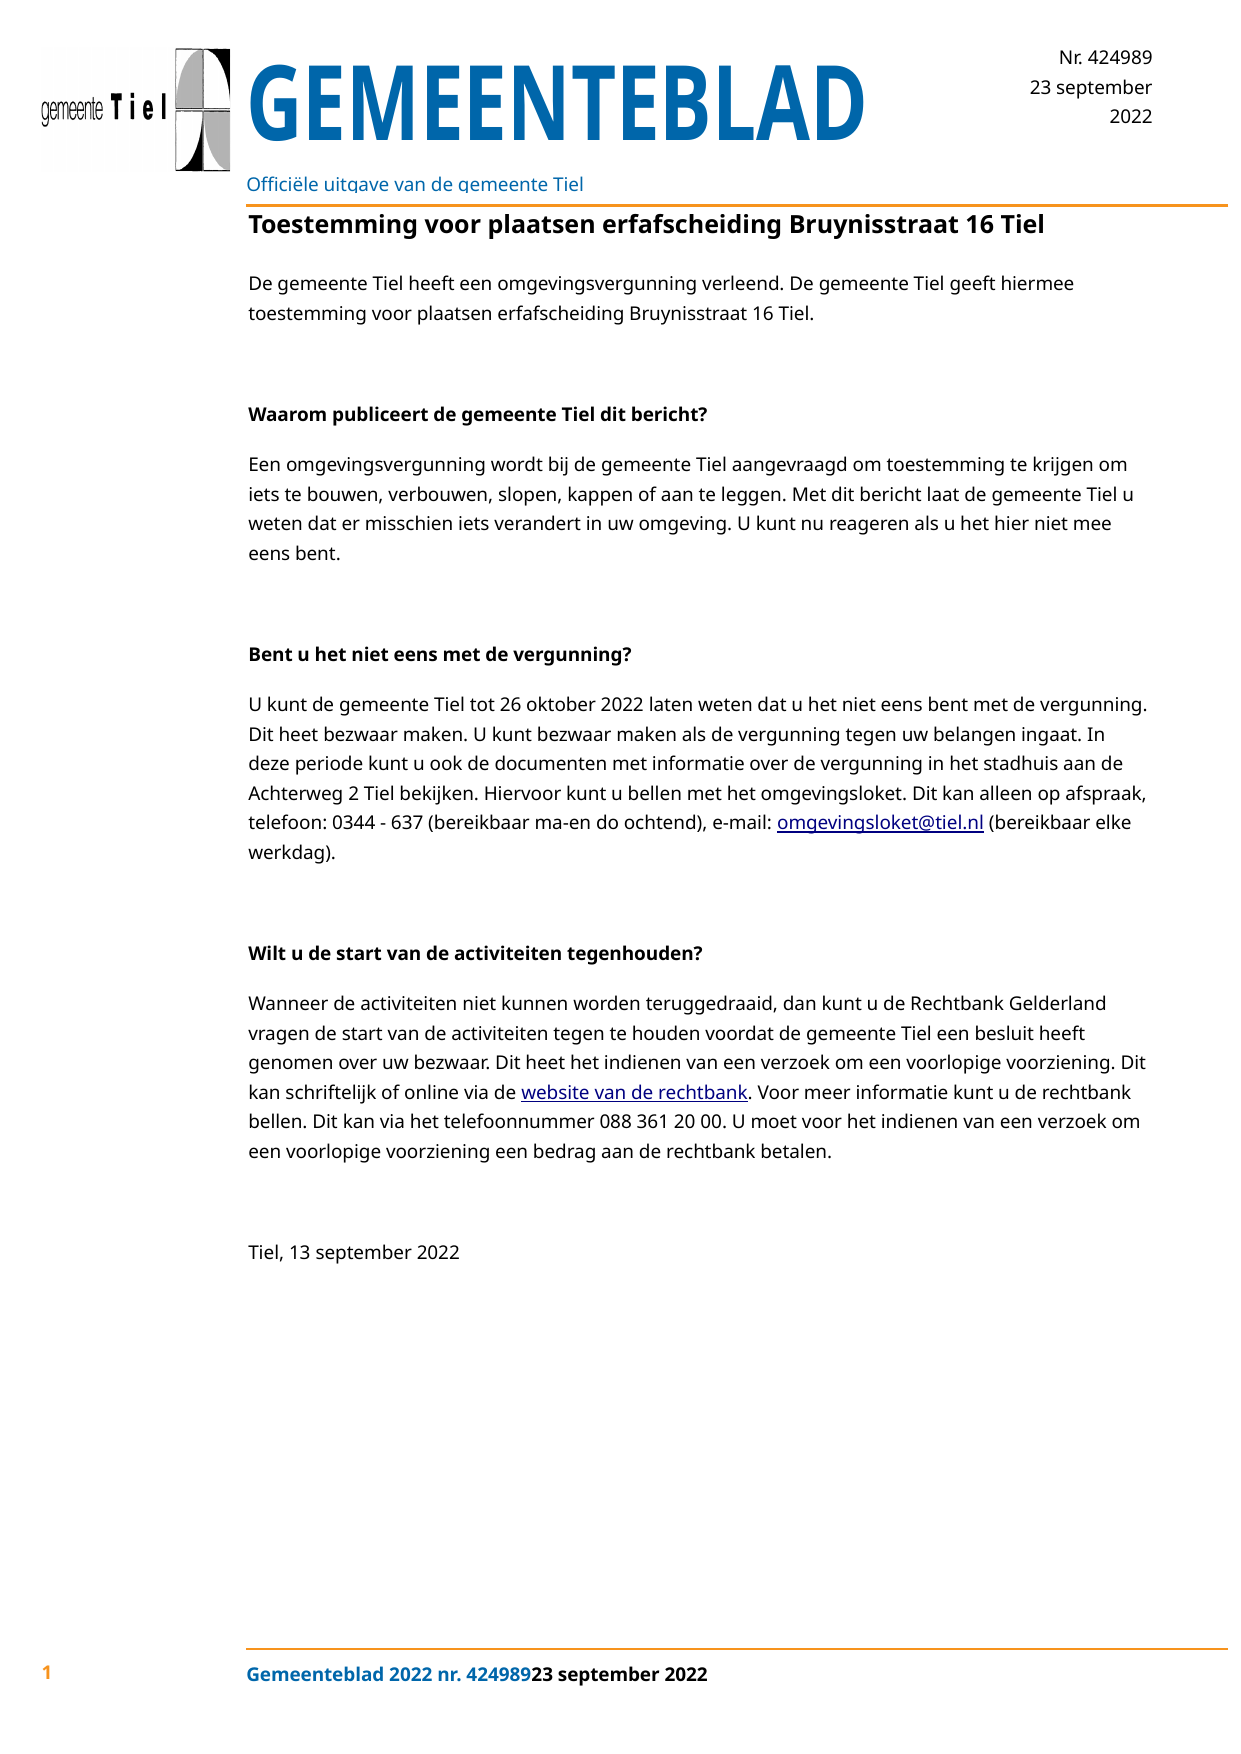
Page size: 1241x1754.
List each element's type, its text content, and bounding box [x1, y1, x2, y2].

text Waarom publiceert de gemeente Tiel dit bericht? [248, 401, 1152, 426]
text Wilt u de start van de activiteiten tegenhouden? [248, 940, 1152, 966]
text Tiel, 13 september 2022 [248, 1239, 1152, 1265]
text Wanneer de activiteiten niet kunnen worden teruggedraaid, dan kunt u de Rechtbank Gelderland vragen de start van de activiteiten tegen te houden voordat de gemeente Tiel een besluit heeft genomen over uw bezwaar. Dit heet het indienen van een verzoek om een voorlopige voorziening. Dit kan schriftelijk of online via de website van de rechtbank. Voor meer informatie kunt u de rechtbank bellen. Dit kan via het telefoonnummer 088 361 20 00. U moet voor het indienen van een verzoek om een voorlopige voorziening een bedrag aan de rechtbank betalen. [248, 990, 1152, 1164]
text Toestemming voor plaatsen erfafscheiding Bruynisstraat 16 Tiel [248, 207, 1152, 241]
text U kunt de gemeente Tiel tot 26 oktober 2022 laten weten dat u het niet eens bent met de vergunning. Dit heet bezwaar maken. U kunt bezwaar maken als de vergunning tegen uw belangen ingaat. In deze periode kunt u ook de documenten met informatie over de vergunning in het stadhuis aan de Achterweg 2 Tiel bekijken. Hiervoor kunt u bellen met het omgevingsloket. Dit kan alleen op afspraak, telefoon: 0344 - 637 (bereikbaar ma-en do ochtend), e-mail: omgevingsloket@tiel.nl (bereikbaar elke werkdag). [248, 691, 1152, 865]
text Bent u het niet eens met de vergunning? [248, 641, 1152, 666]
text Een omgevingsvergunning wordt bij de gemeente Tiel aangevraagd om toestemming te krijgen om iets te bouwen, verbouwen, slopen, kappen of aan te leggen. Met dit bericht laat de gemeente Tiel u weten dat er misschien iets verandert in uw omgeving. U kunt nu reageren als u het hier niet mee eens bent. [248, 451, 1152, 566]
text De gemeente Tiel heeft een omgevingsvergunning verleend. De gemeente Tiel geeft hiermee toestemming voor plaatsen erfafscheiding Bruynisstraat 16 Tiel. [248, 270, 1152, 326]
picture [41, 47, 231, 172]
